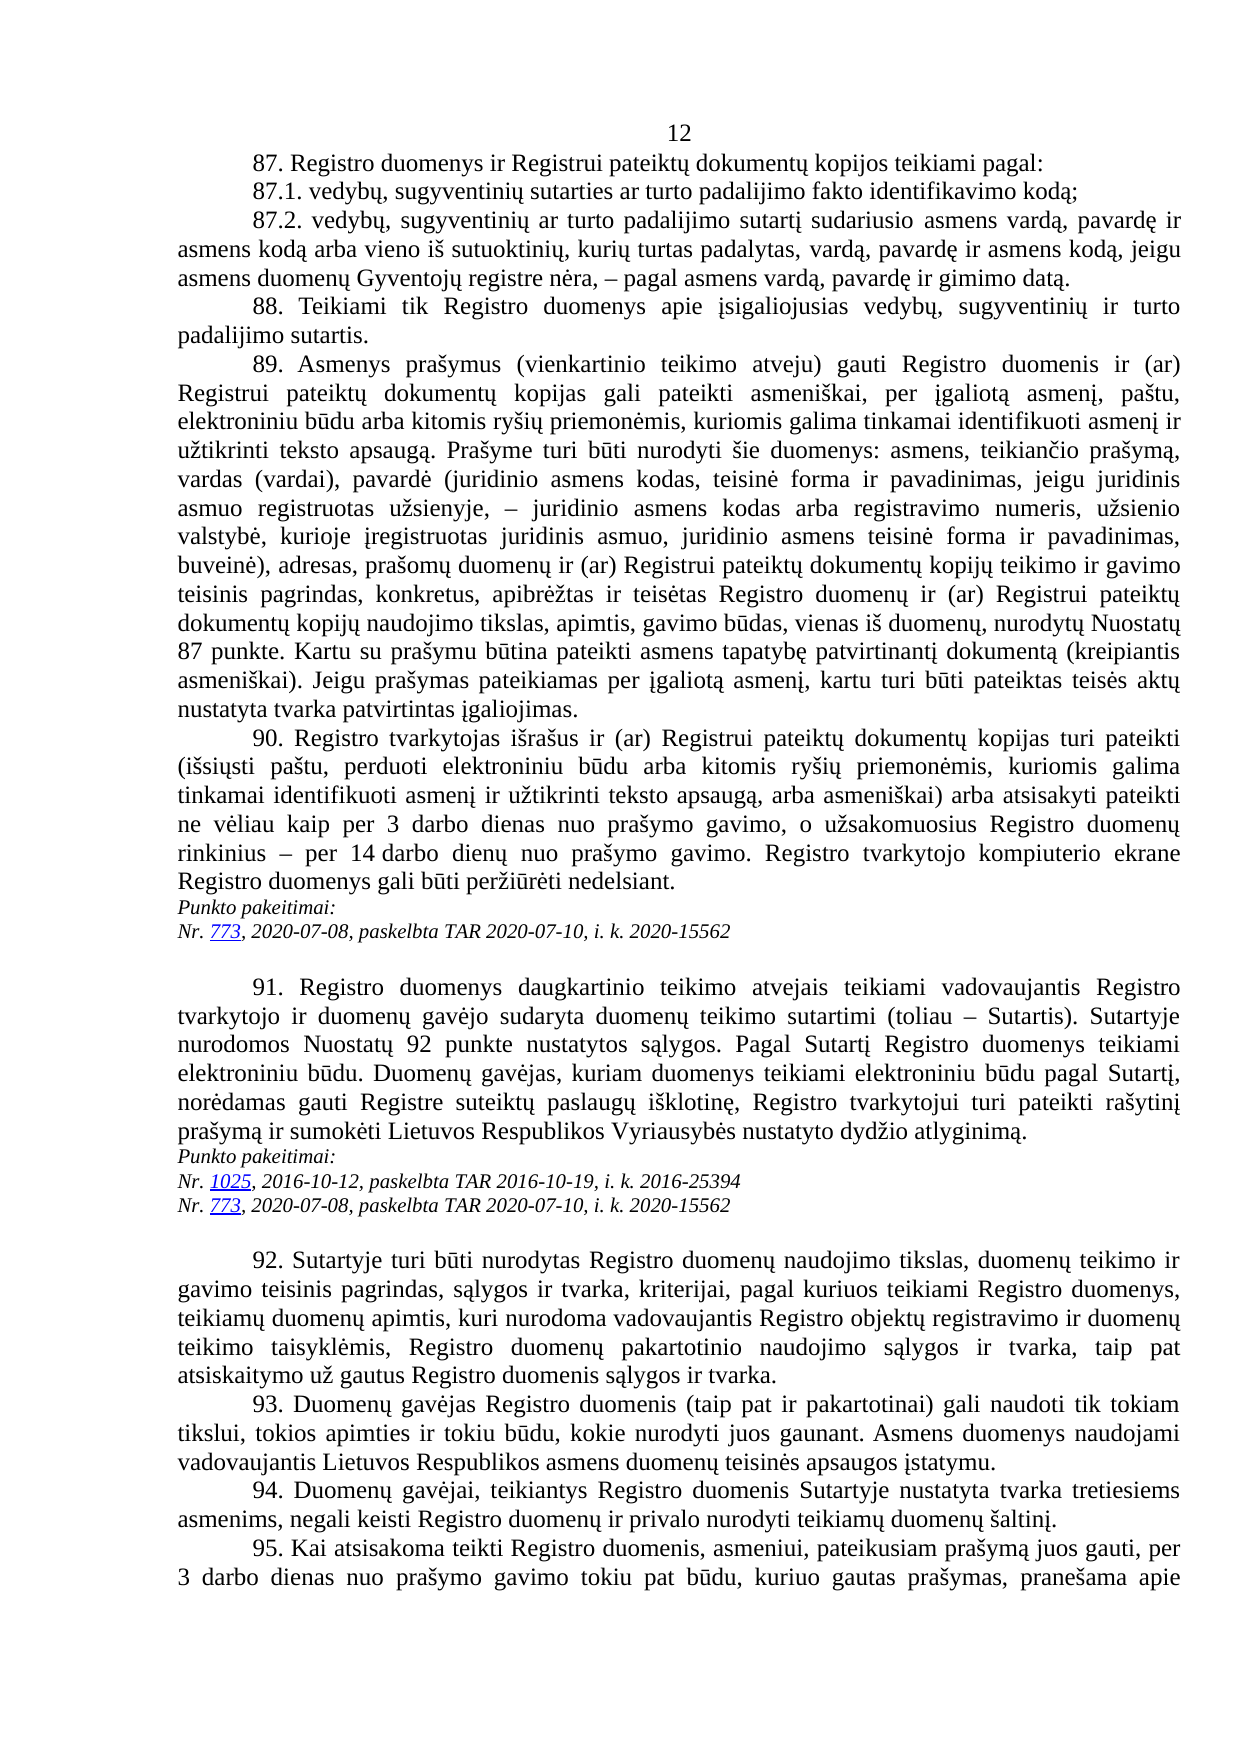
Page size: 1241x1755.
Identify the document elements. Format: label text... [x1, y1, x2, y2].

text 87.2. vedybų, sugyventinių ar turto padalijimo sutartį sudariusio asmens vardą, pavardę ir asmens kodą arba vieno iš sutuoktinių, kurių turtas padalytas, vardą, pavardę ir asmens kodą, jeigu asmens duomenų Gyventojų registre nėra, – pagal asmens vardą, pavardę ir gimimo datą. [177, 205, 1181, 291]
text Nr. 1025, 2016-10-12, paskelbta TAR 2016-10-19, i. k. 2016-25394 [177, 1168, 1181, 1193]
text Punkto pakeitimai: [177, 895, 1181, 919]
text Nr. 773, 2020-07-08, paskelbta TAR 2020-07-10, i. k. 2020-15562 [177, 1193, 1181, 1217]
text 94. Duomenų gavėjai, teikiantys Registro duomenis Sutartyje nustatyta tvarka tretiesiems asmenims, negali keisti Registro duomenų ir privalo nurodyti teikiamų duomenų šaltinį. [177, 1475, 1181, 1533]
text 91. Registro duomenys daugkartinio teikimo atvejais teikiami vadovaujantis Registro tvarkytojo ir duomenų gavėjo sudaryta duomenų teikimo sutartimi (toliau – Sutartis). Sutartyje nurodomos Nuostatų 92 punkte nustatytos sąlygos. Pagal Sutartį Registro duomenys teikiami elektroniniu būdu. Duomenų gavėjas, kuriam duomenys teikiami elektroniniu būdu pagal Sutartį, norėdamas gauti Registre suteiktų paslaugų išklotinę, Registro tvarkytojui turi pateikti rašytinį prašymą ir sumokėti Lietuvos Respublikos Vyriausybės nustatyto dydžio atlyginimą. [177, 972, 1181, 1144]
text 89. Asmenys prašymus (vienkartinio teikimo atveju) gauti Registro duomenis ir (ar) Registrui pateiktų dokumentų kopijas gali pateikti asmeniškai, per įgaliotą asmenį, paštu, elektroniniu būdu arba kitomis ryšių priemonėmis, kuriomis galima tinkamai identifikuoti asmenį ir užtikrinti teksto apsaugą. Prašyme turi būti nurodyti šie duomenys: asmens, teikiančio prašymą, vardas (vardai), pavardė (juridinio asmens kodas, teisinė forma ir pavadinimas, jeigu juridinis asmuo registruotas užsienyje, – juridinio asmens kodas arba registravimo numeris, užsienio valstybė, kurioje įregistruotas juridinis asmuo, juridinio asmens teisinė forma ir pavadinimas, buveinė), adresas, prašomų duomenų ir (ar) Registrui pateiktų dokumentų kopijų teikimo ir gavimo teisinis pagrindas, konkretus, apibrėžtas ir teisėtas Registro duomenų ir (ar) Registrui pateiktų dokumentų kopijų naudojimo tikslas, apimtis, gavimo būdas, vienas iš duomenų, nurodytų Nuostatų 87 punkte. Kartu su prašymu būtina pateikti asmens tapatybę patvirtinantį dokumentą (kreipiantis asmeniškai). Jeigu prašymas pateikiamas per įgaliotą asmenį, kartu turi būti pateiktas teisės aktų nustatyta tvarka patvirtintas įgaliojimas. [177, 349, 1181, 723]
text 92. Sutartyje turi būti nurodytas Registro duomenų naudojimo tikslas, duomenų teikimo ir gavimo teisinis pagrindas, sąlygos ir tvarka, kriterijai, pagal kuriuos teikiami Registro duomenys, teikiamų duomenų apimtis, kuri nurodoma vadovaujantis Registro objektų registravimo ir duomenų teikimo taisyklėmis, Registro duomenų pakartotinio naudojimo sąlygos ir tvarka, taip pat atsiskaitymo už gautus Registro duomenis sąlygos ir tvarka. [177, 1245, 1181, 1389]
text 95. Kai atsisakoma teikti Registro duomenis, asmeniui, pateikusiam prašymą juos gauti, per 3 darbo dienas nuo prašymo gavimo tokiu pat būdu, kuriuo gautas prašymas, pranešama apie [177, 1533, 1181, 1590]
text Punkto pakeitimai: [177, 1144, 1181, 1168]
text 88. Teikiami tik Registro duomenys apie įsigaliojusias vedybų, sugyventinių ir turto padalijimo sutartis. [177, 291, 1181, 349]
text 90. Registro tvarkytojas išrašus ir (ar) Registrui pateiktų dokumentų kopijas turi pateikti (išsiųsti paštu, perduoti elektroniniu būdu arba kitomis ryšių priemonėmis, kuriomis galima tinkamai identifikuoti asmenį ir užtikrinti teksto apsaugą, arba asmeniškai) arba atsisakyti pateikti ne vėliau kaip per 3 darbo dienas nuo prašymo gavimo, o užsakomuosius Registro duomenų rinkinius – per 14 darbo dienų nuo prašymo gavimo. Registro tvarkytojo kompiuterio ekrane Registro duomenys gali būti peržiūrėti nedelsiant. [177, 723, 1181, 895]
text 93. Duomenų gavėjas Registro duomenis (taip pat ir pakartotinai) gali naudoti tik tokiam tikslui, tokios apimties ir tokiu būdu, kokie nurodyti juos gaunant. Asmens duomenys naudojami vadovaujantis Lietuvos Respublikos asmens duomenų teisinės apsaugos įstatymu. [177, 1389, 1181, 1475]
text Nr. 773, 2020-07-08, paskelbta TAR 2020-07-10, i. k. 2020-15562 [177, 919, 1181, 943]
text 87.1. vedybų, sugyventinių sutarties ar turto padalijimo fakto identifikavimo kodą; [177, 176, 1181, 205]
text 87. Registro duomenys ir Registrui pateiktų dokumentų kopijos teikiami pagal: [177, 148, 1181, 176]
